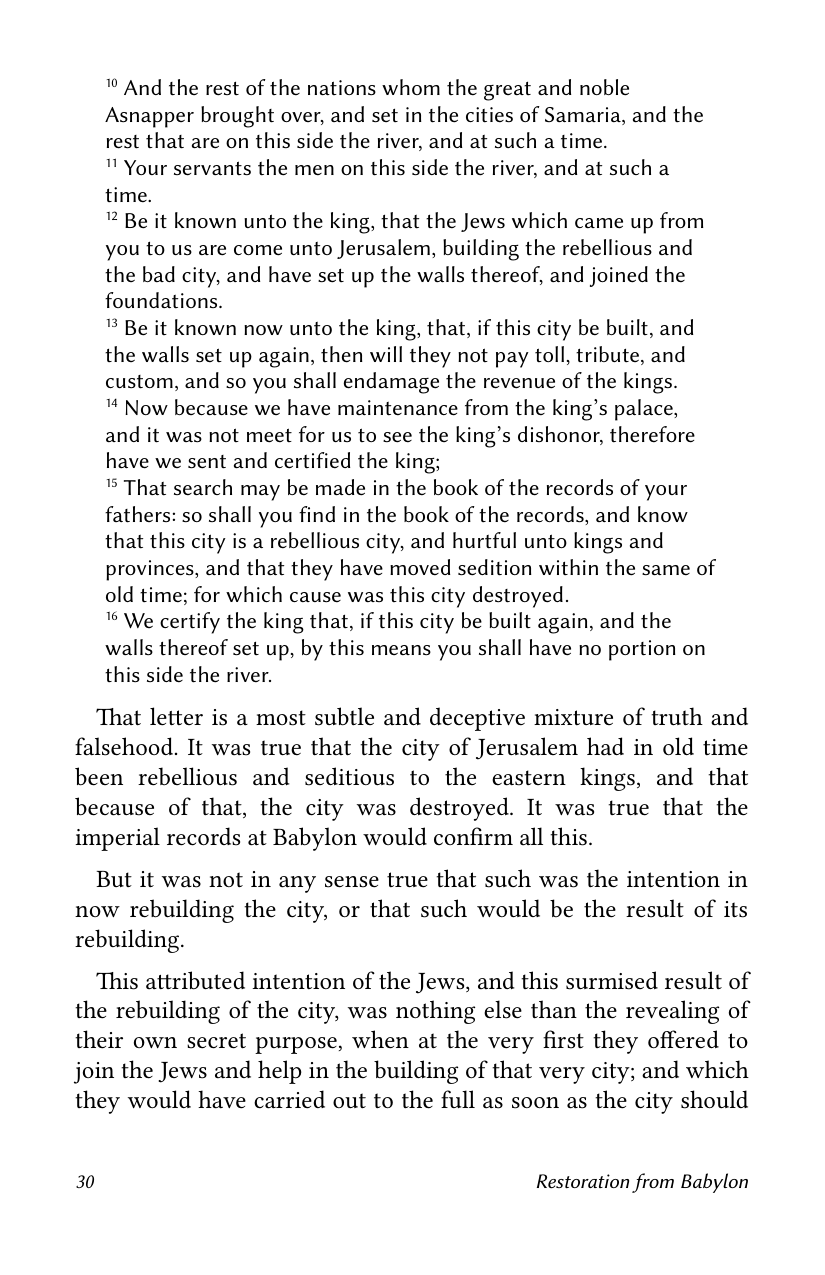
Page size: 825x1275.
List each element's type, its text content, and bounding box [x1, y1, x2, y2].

text That letter is a most subtle and deceptive mixture of truth and falsehood. It was true that the city of Jerusalem had in old time been rebellious and seditious to the eastern kings, and that because of that, the city was destroyed. It was true that the imperial records at Babylon would confirm all this. [75, 703, 750, 851]
text 13 Be it known now unto the king, that, if this city be built, and the walls set up again, then will they not pay toll, tribute, and custom, and so you shall endamage the revenue of the kings. [105, 315, 720, 394]
text But it was not in any sense true that such was the intention in now rebuilding the city, or that such would be the result of its rebuilding. [75, 865, 750, 953]
text 12 Be it known unto the king, that the Jews which came up from you to us are come unto Jerusalem, building the rebellious and the bad city, and have set up the walls thereof, and joined the foundations. [105, 208, 720, 314]
text 16 We certify the king that, if this city be built again, and the walls thereof set up, by this means you shall have no portion on this side the river. [105, 608, 720, 688]
text 14 Now because we have maintenance from the king’s palace, and it was not meet for us to see the king’s dishonor, therefore have we sent and certified the king; [105, 395, 720, 474]
text 11 Your servants the men on this side the river, and at such a time. [105, 155, 720, 208]
text This attributed intention of the Jews, and this surmised result of the rebuilding of the city, was nothing else than the revealing of their own secret purpose, when at the very first they offered to join the Jews and help in the building of that very city; and which they would have carried out to the full as soon as the city should [75, 967, 750, 1115]
text 15 That search may be made in the book of the records of your fathers: so shall you find in the book of the records, and know that this city is a rebellious city, and hurtful unto kings and provinces, and that they have moved sedition within the same of old time; for which cause was this city destroyed. [105, 475, 720, 608]
text 10 And the rest of the nations whom the great and noble Asnapper brought over, and set in the cities of Samaria, and the rest that are on this side the river, and at such a time. [105, 75, 720, 154]
